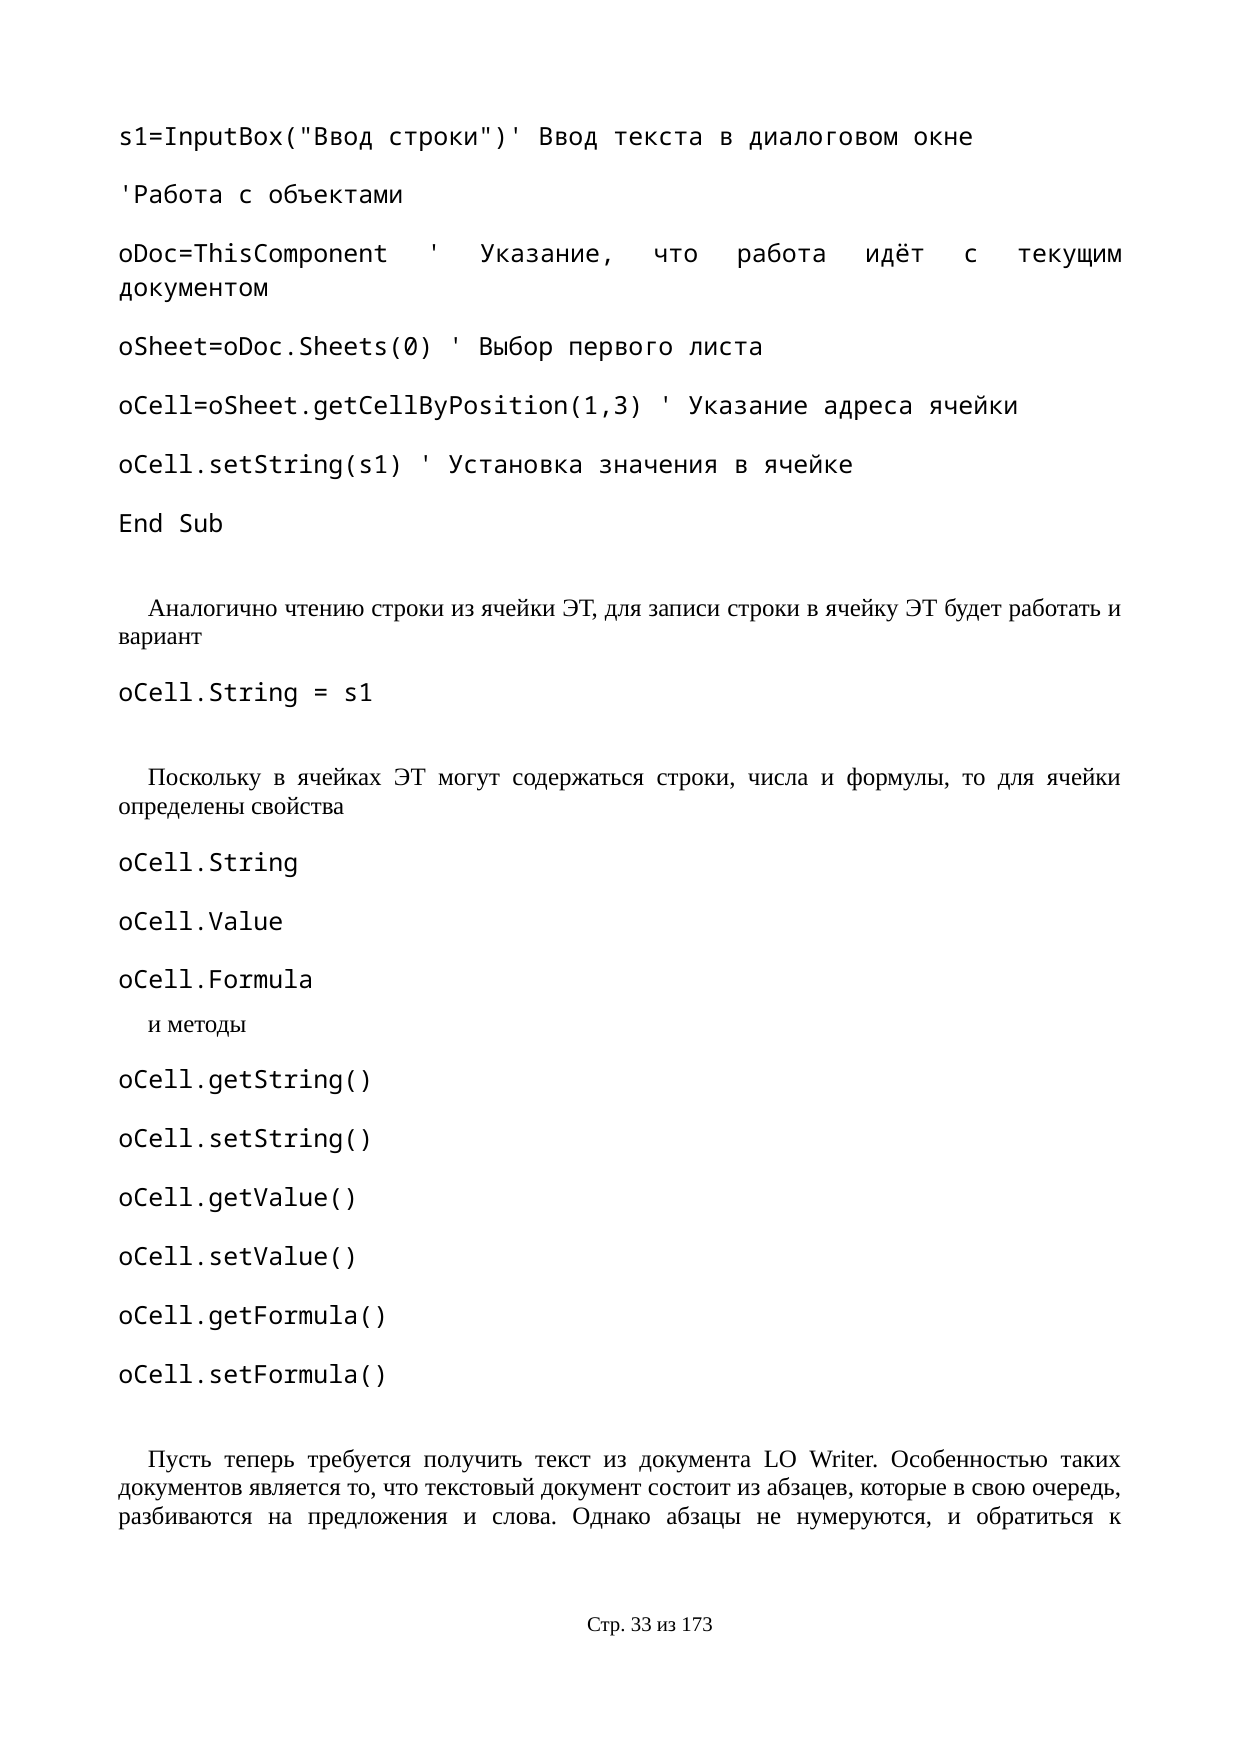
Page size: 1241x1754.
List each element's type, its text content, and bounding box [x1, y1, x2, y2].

text oCell.Value [118, 903, 1122, 937]
text End Sub [118, 505, 1122, 539]
text Поскольку в ячейках ЭТ могут содержаться строки, числа и формулы, то для ячейки определены свойства [118, 762, 1122, 820]
text и методы [118, 1009, 1122, 1037]
text oCell=oSheet.getCellByPosition(1,3) ' Указание адреса ячейки [118, 388, 1122, 422]
text s1=InputBox("Ввод строки")' Ввод текста в диалоговом окне [118, 118, 1122, 152]
text oCell.setValue() [118, 1239, 1122, 1273]
text oSheet=oDoc.Sheets(0) ' Выбор первого листа [118, 329, 1122, 363]
text 'Работа с объектами [118, 177, 1122, 211]
text Аналогично чтению строки из ячейки ЭТ, для записи строки в ячейку ЭТ будет работать и вариант [118, 593, 1122, 650]
text oCell.getString() [118, 1062, 1122, 1096]
text oCell.setFormula() [118, 1356, 1122, 1391]
text oCell.getValue() [118, 1180, 1122, 1214]
text oDoc=ThisComponent ' Указание, что работа идёт с текущим документом [118, 236, 1122, 304]
text oCell.String = s1 [118, 675, 1122, 709]
text oCell.setString() [118, 1121, 1122, 1155]
text oCell.setString(s1) ' Установка значения в ячейке [118, 446, 1122, 481]
text Пусть теперь требуется получить текст из документа LO Writer. Особенностью таких документов является то, что текстовый документ состоит из абзацев, которые в свою очередь, разбиваются на предложения и слова. Однако абзацы не нумеруются, и обратиться к [118, 1444, 1122, 1530]
text oCell.String [118, 844, 1122, 878]
text oCell.getFormula() [118, 1298, 1122, 1332]
text oCell.Formula [118, 962, 1122, 996]
